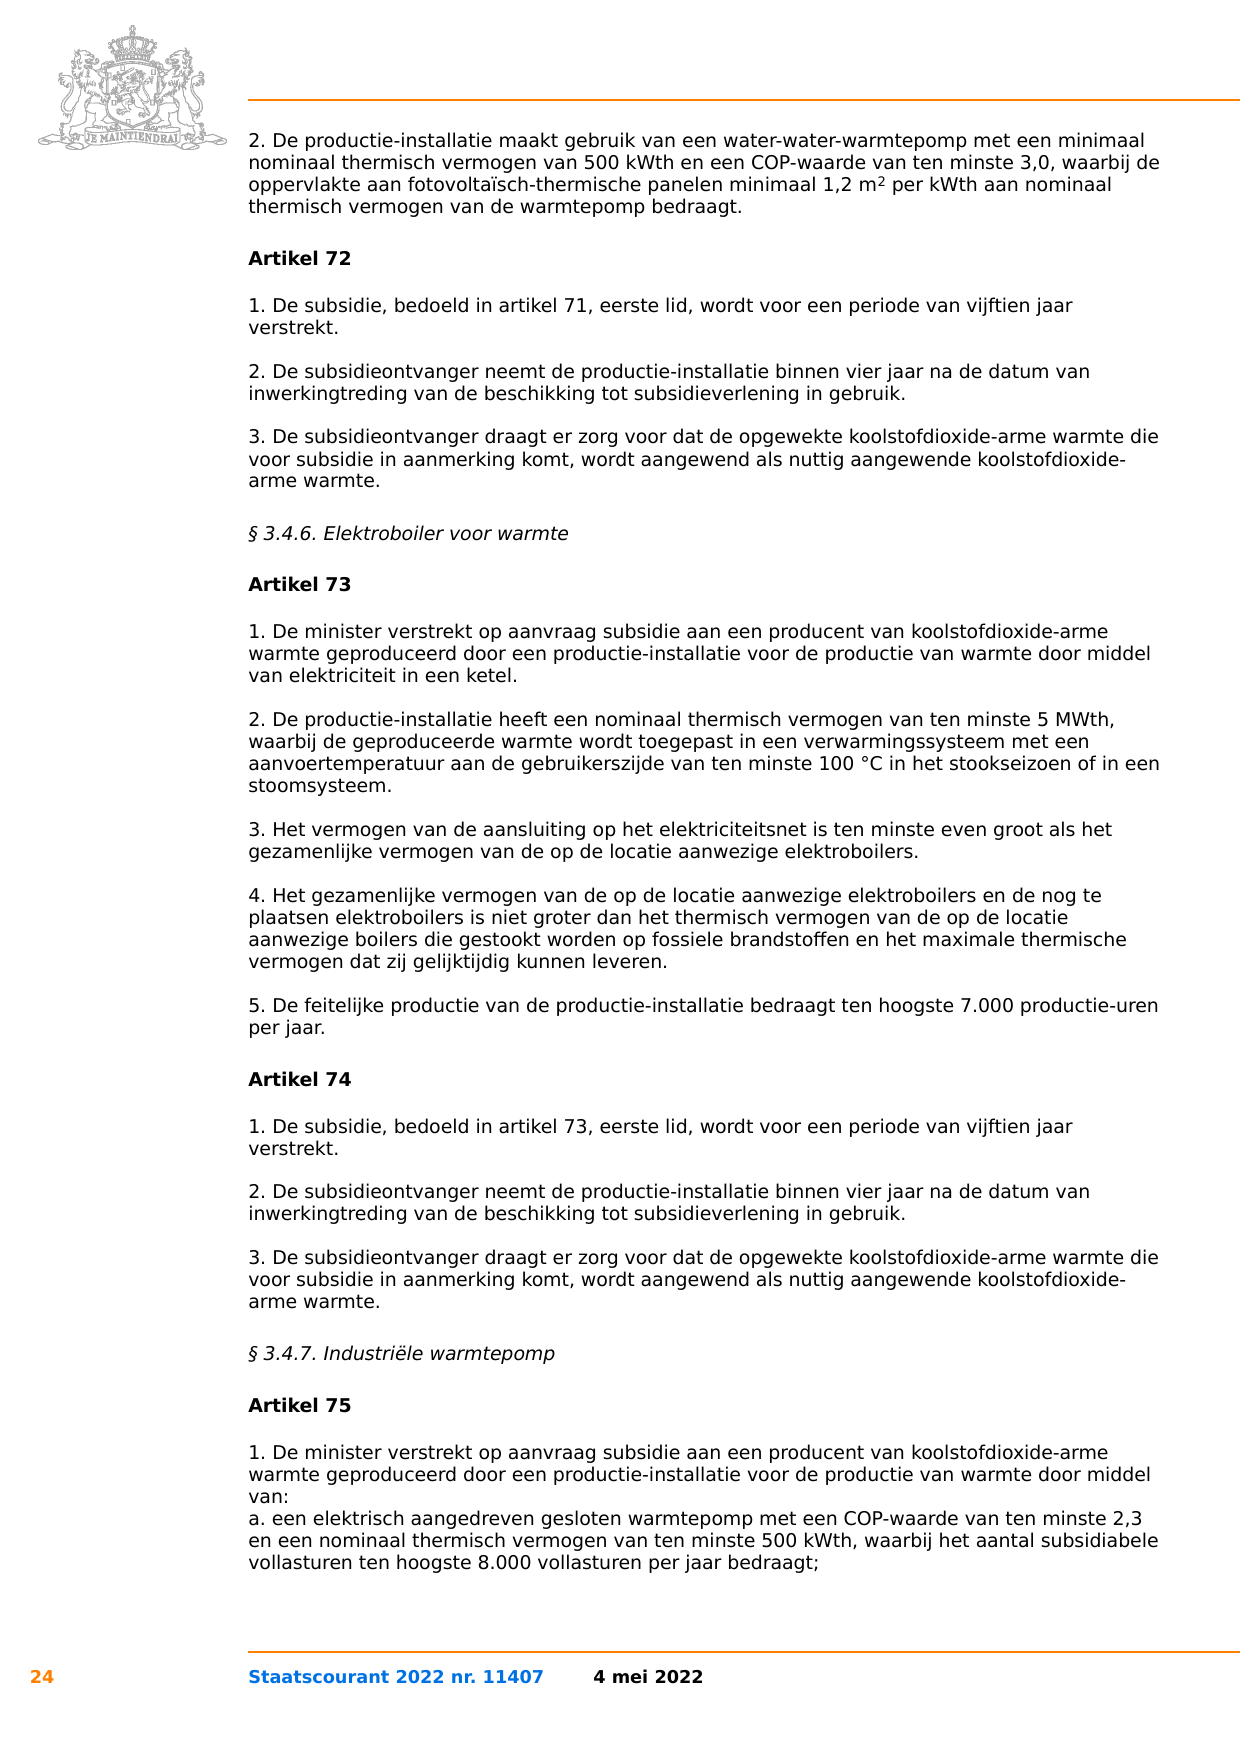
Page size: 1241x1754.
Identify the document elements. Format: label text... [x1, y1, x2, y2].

subtitle Artikel 75 [248, 1395, 1163, 1417]
picture [38, 25, 227, 150]
text 1. De subsidie, bedoeld in artikel 71, eerste lid, wordt voor een periode van vijftien jaar verstrekt. [248, 295, 1163, 339]
text a. een elektrisch aangedreven gesloten warmtepomp met een COP-waarde van ten minste 2,3 en een nominaal thermisch vermogen van ten minste 500 kWth, waarbij het aantal subsidiabele vollasturen ten hoogste 8.000 vollasturen per jaar bedraagt; [248, 1508, 1163, 1574]
text 1. De minister verstrekt op aanvraag subsidie aan een producent van koolstofdioxide-arme warmte geproduceerd door een productie-installatie voor de productie van warmte door middel van elektriciteit in een ketel. [248, 621, 1163, 687]
text 3. Het vermogen van de aansluiting op het elektriciteitsnet is ten minste even groot als het gezamenlijke vermogen van de op de locatie aanwezige elektroboilers. [248, 819, 1163, 863]
subtitle § 3.4.7. Industriële warmtepomp [248, 1343, 1163, 1365]
text 1. De subsidie, bedoeld in artikel 73, eerste lid, wordt voor een periode van vijftien jaar verstrekt. [248, 1116, 1163, 1159]
subtitle § 3.4.6. Elektroboiler voor warmte [248, 522, 1163, 544]
text 2. De subsidieontvanger neemt de productie-installatie binnen vier jaar na de datum van inwerkingtreding van de beschikking tot subsidieverlening in gebruik. [248, 1181, 1163, 1225]
subtitle Artikel 72 [248, 248, 1163, 270]
text 1. De minister verstrekt op aanvraag subsidie aan een producent van koolstofdioxide-arme warmte geproduceerd door een productie-installatie voor de productie van warmte door middel van: [248, 1442, 1163, 1508]
text 3. De subsidieontvanger draagt er zorg voor dat de opgewekte koolstofdioxide-arme warmte die voor subsidie in aanmerking komt, wordt aangewend als nuttig aangewende koolstofdioxide-arme warmte. [248, 426, 1163, 492]
subtitle Artikel 73 [248, 574, 1163, 596]
subtitle Artikel 74 [248, 1068, 1163, 1091]
text 2. De productie-installatie heeft een nominaal thermisch vermogen van ten minste 5 MWth, waarbij de geproduceerde warmte wordt toegepast in een verwarmingssysteem met een aanvoertemperatuur aan de gebruikerszijde van ten minste 100 °C in het stookseizoen of in een stoomsysteem. [248, 709, 1163, 797]
text 5. De feitelijke productie van de productie-installatie bedraagt ten hoogste 7.000 productie-uren per jaar. [248, 994, 1163, 1038]
text 2. De subsidieontvanger neemt de productie-installatie binnen vier jaar na de datum van inwerkingtreding van de beschikking tot subsidieverlening in gebruik. [248, 361, 1163, 404]
text 3. De subsidieontvanger draagt er zorg voor dat de opgewekte koolstofdioxide-arme warmte die voor subsidie in aanmerking komt, wordt aangewend als nuttig aangewende koolstofdioxide-arme warmte. [248, 1247, 1163, 1313]
text 2. De productie-installatie maakt gebruik van een water-water-warmtepomp met een minimaal nominaal thermisch vermogen van 500 kWth en een COP-waarde van ten minste 3,0, waarbij de oppervlakte aan fotovoltaïsch-thermische panelen minimaal 1,2 m2 per kWth aan nominaal thermisch vermogen van de warmtepomp bedraagt. [248, 130, 1163, 218]
text 4. Het gezamenlijke vermogen van de op de locatie aanwezige elektroboilers en de nog te plaatsen elektroboilers is niet groter dan het thermisch vermogen van de op de locatie aanwezige boilers die gestookt worden op fossiele brandstoffen en het maximale thermische vermogen dat zij gelijktijdig kunnen leveren. [248, 885, 1163, 973]
